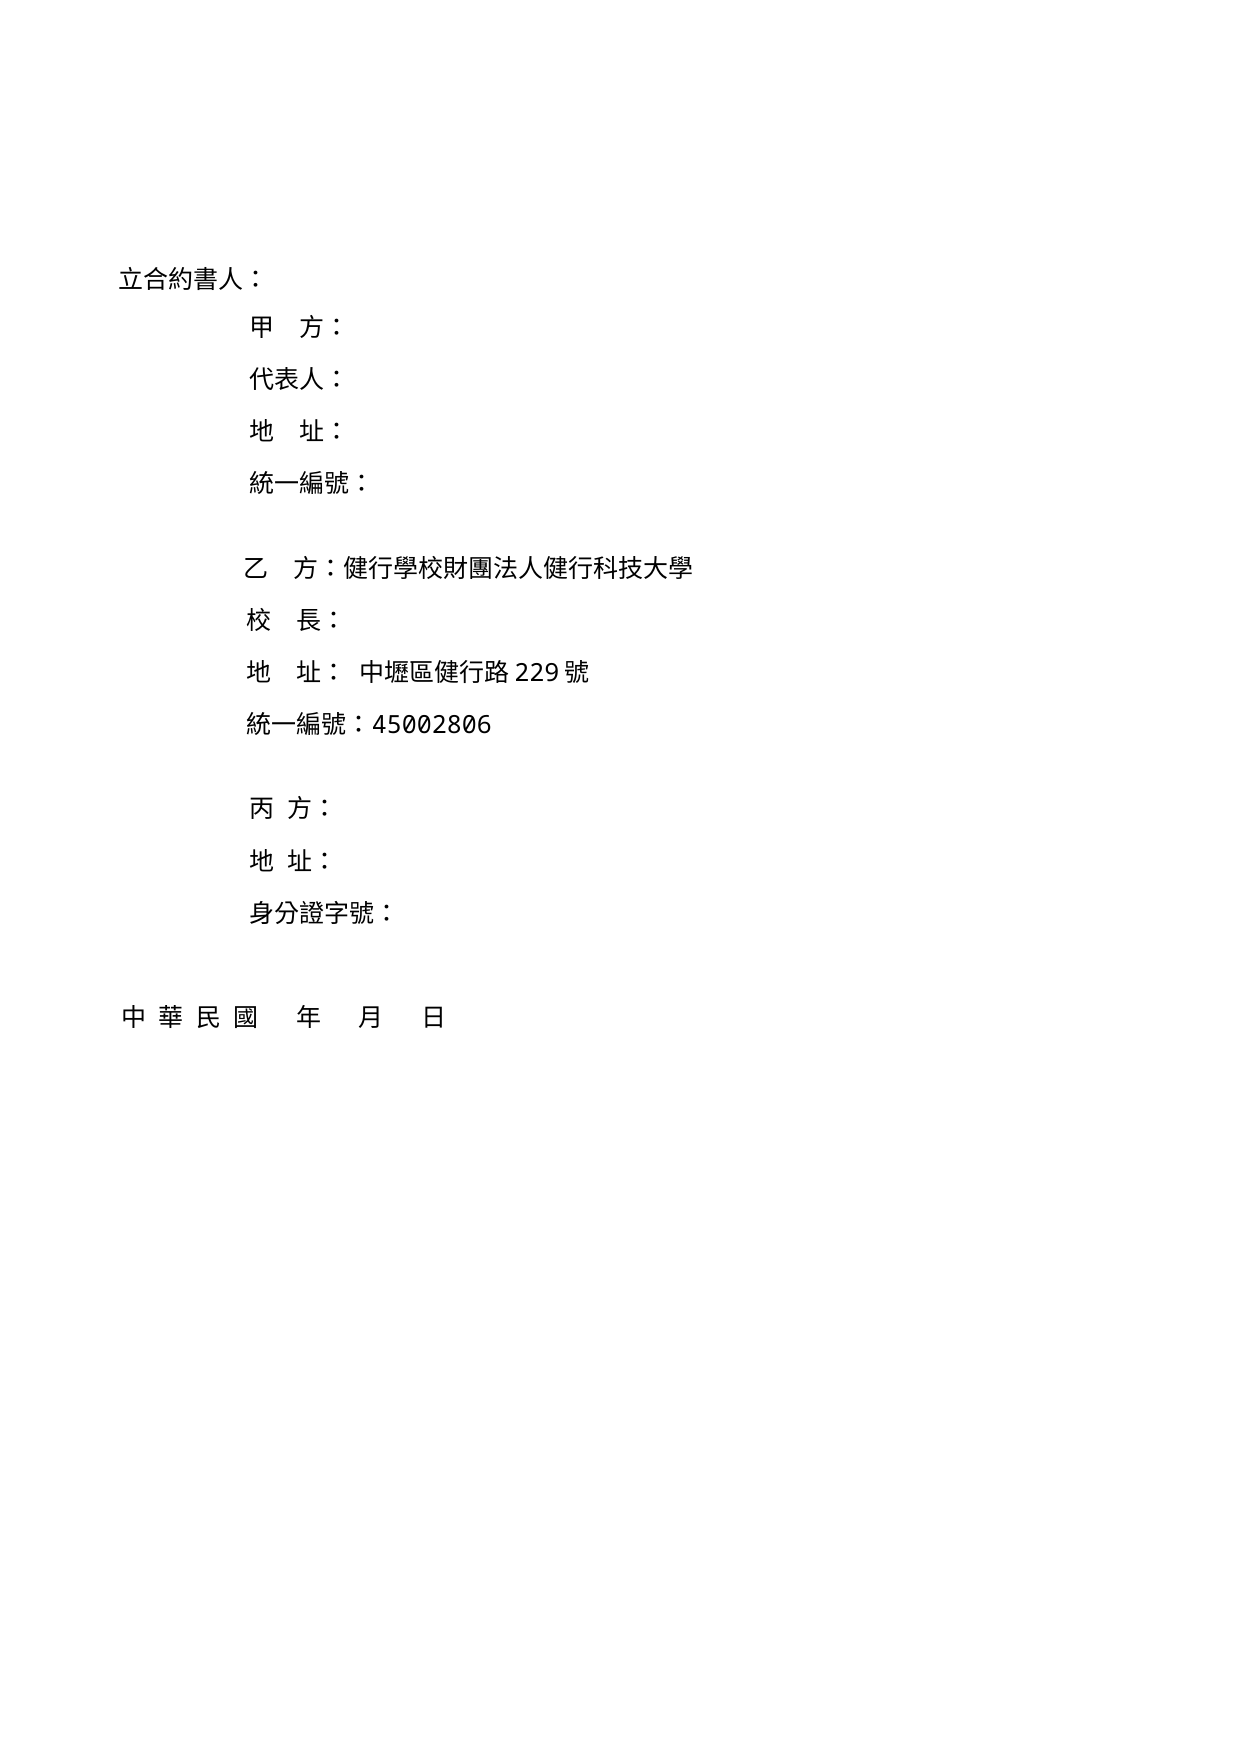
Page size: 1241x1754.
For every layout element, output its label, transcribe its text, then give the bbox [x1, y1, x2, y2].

text 立合約書人： [118, 236, 1037, 298]
text 代表人： [249, 355, 1037, 397]
text 地址： [249, 837, 1037, 878]
text 乙 方：健行學校財團法人健行科技大學 [118, 544, 1037, 586]
text 地 址： 中壢區健行路229號 [247, 648, 1037, 690]
text 中 華 民 國 年 月 日 [121, 993, 1118, 1034]
text 甲 方： [249, 303, 1037, 345]
text 地 址： [249, 407, 1037, 449]
text 校 長： [247, 596, 1037, 638]
text 身分證字號： [249, 889, 1037, 930]
text 統一編號： [249, 459, 1037, 501]
text 統一編號：45002806 [247, 700, 1037, 742]
text 丙方： [249, 784, 1037, 826]
